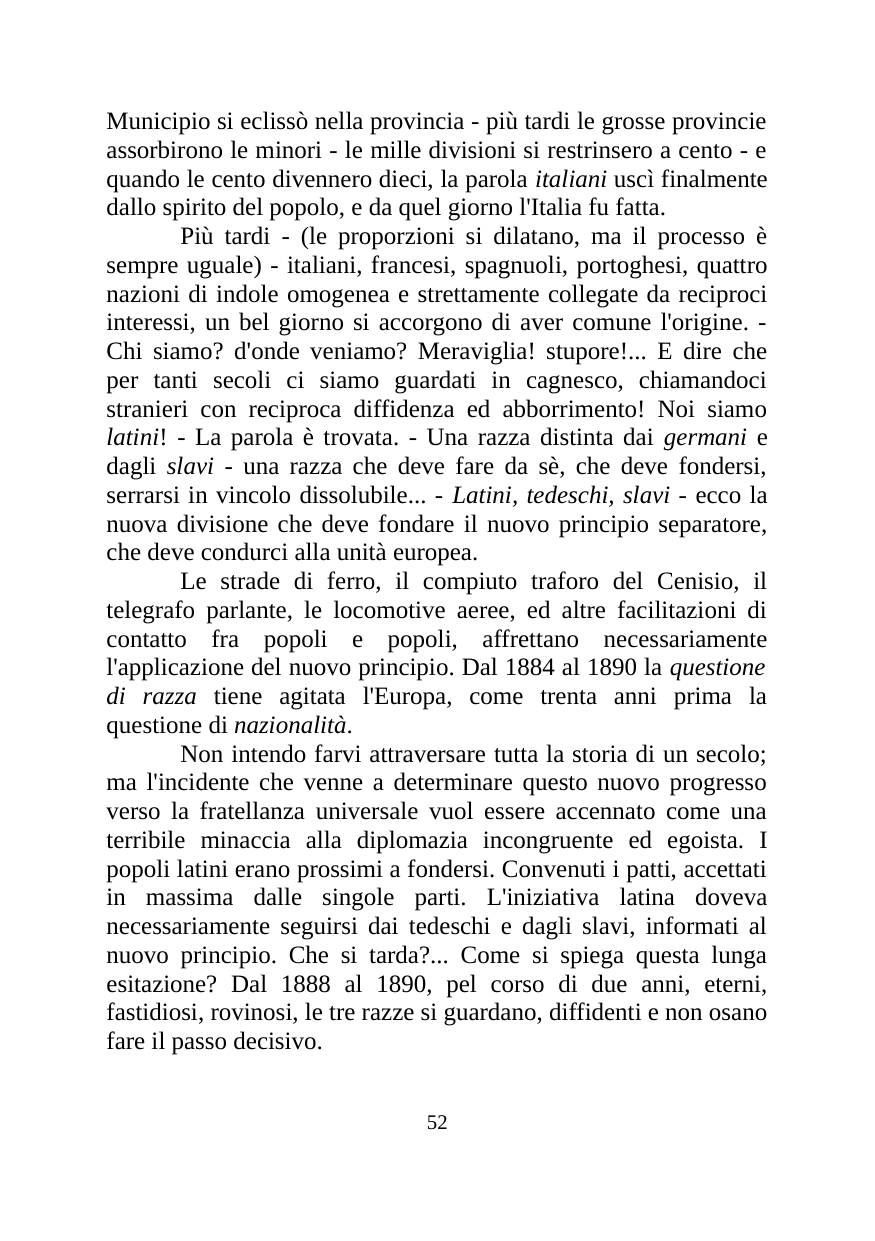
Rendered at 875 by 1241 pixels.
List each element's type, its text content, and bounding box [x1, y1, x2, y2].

text Le strade di ferro, il compiuto traforo del Cenisio, il telegrafo parlante, le locomotive aeree, ed altre facilitazioni di contatto fra popoli e popoli, affrettano necessariamente l'applicazione del nuovo principio. Dal 1884 al 1890 la questione di razza tiene agitata l'Europa, come trenta anni prima la questione di nazionalità. [106, 566, 768, 739]
text Municipio si eclissò nella provincia - più tardi le grosse provincie assorbirono le minori - le mille divisioni si restrinsero a cento - e quando le cento divennero dieci, la parola italiani uscì finalmente dallo spirito del popolo, e da quel giorno l'Italia fu fatta. [106, 106, 768, 221]
text Non intendo farvi attraversare tutta la storia di un secolo; ma l'incidente che venne a determinare questo nuovo progresso verso la fratellanza universale vuol essere accennato come una terribile minaccia alla diplomazia incongruente ed egoista. I popoli latini erano prossimi a fondersi. Convenuti i patti, accettati in massima dalle singole parti. L'iniziativa latina doveva necessariamente seguirsi dai tedeschi e dagli slavi, informati al nuovo principio. Che si tarda?... Come si spiega questa lunga esitazione? Dal 1888 al 1890, pel corso di due anni, eterni, fastidiosi, rovinosi, le tre razze si guardano, diffidenti e non osano fare il passo decisivo. [106, 739, 768, 1055]
text Più tardi - (le proporzioni si dilatano, ma il processo è sempre uguale) - italiani, francesi, spagnuoli, portoghesi, quattro nazioni di indole omogenea e strettamente collegate da reciproci interessi, un bel giorno si accorgono di aver comune l'origine. - Chi siamo? d'onde veniamo? Meraviglia! stupore!... E dire che per tanti secoli ci siamo guardati in cagnesco, chiamandoci stranieri con reciproca diffidenza ed abborrimento! Noi siamo latini! - La parola è trovata. - Una razza distinta dai germani e dagli slavi - una razza che deve fare da sè, che deve fondersi, serrarsi in vincolo dissolubile... - Latini, tedeschi, slavi - ecco la nuova divisione che deve fondare il nuovo principio separatore, che deve condurci alla unità europea. [106, 221, 768, 566]
